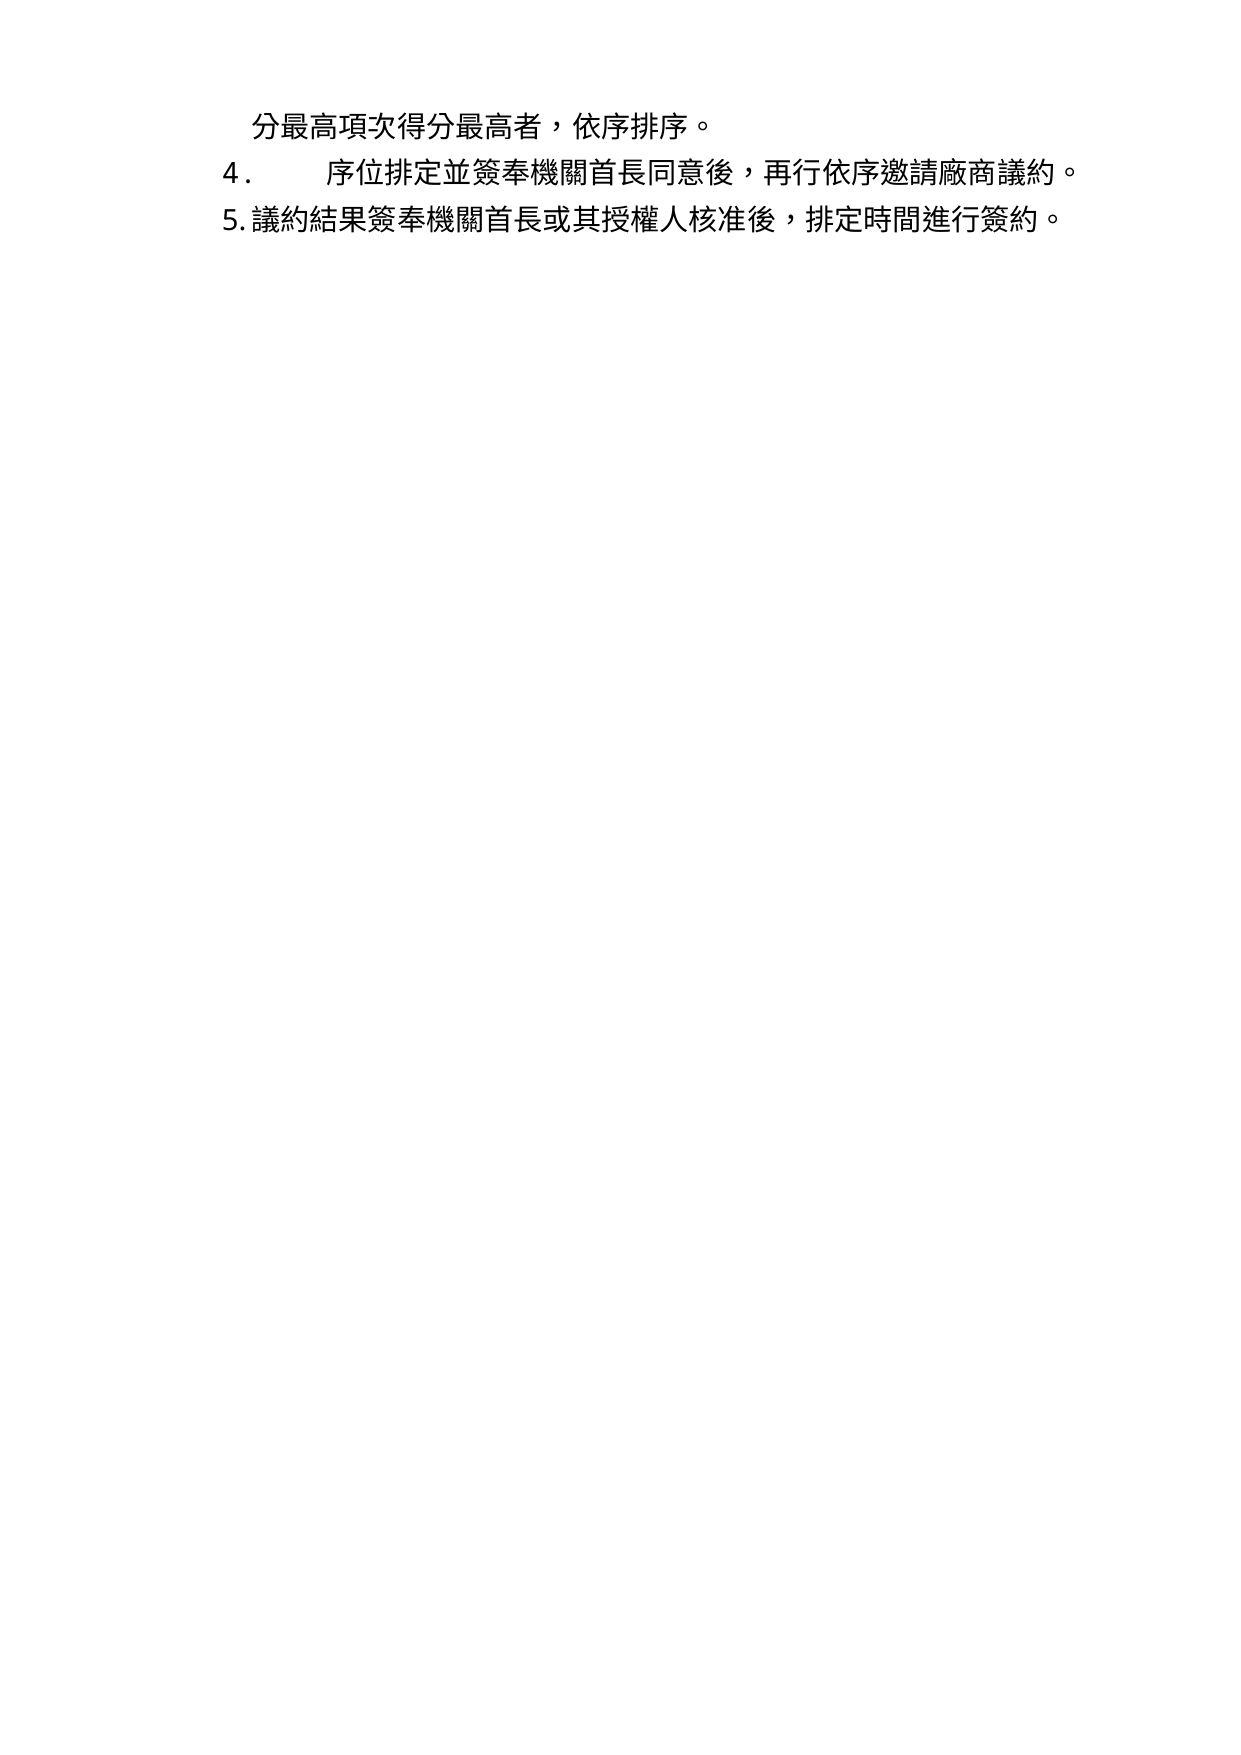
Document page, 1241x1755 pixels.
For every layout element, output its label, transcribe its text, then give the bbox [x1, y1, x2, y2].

list 分最高項次得分最高者，依序排序。 [222, 103, 1107, 146]
list 序位排定並簽奉機關首長同意後，再行依序邀請廠商議約。 [222, 150, 1107, 192]
list 議約結果簽奉機關首長或其授權人核准後，排定時間進行簽約。 [222, 197, 1107, 239]
